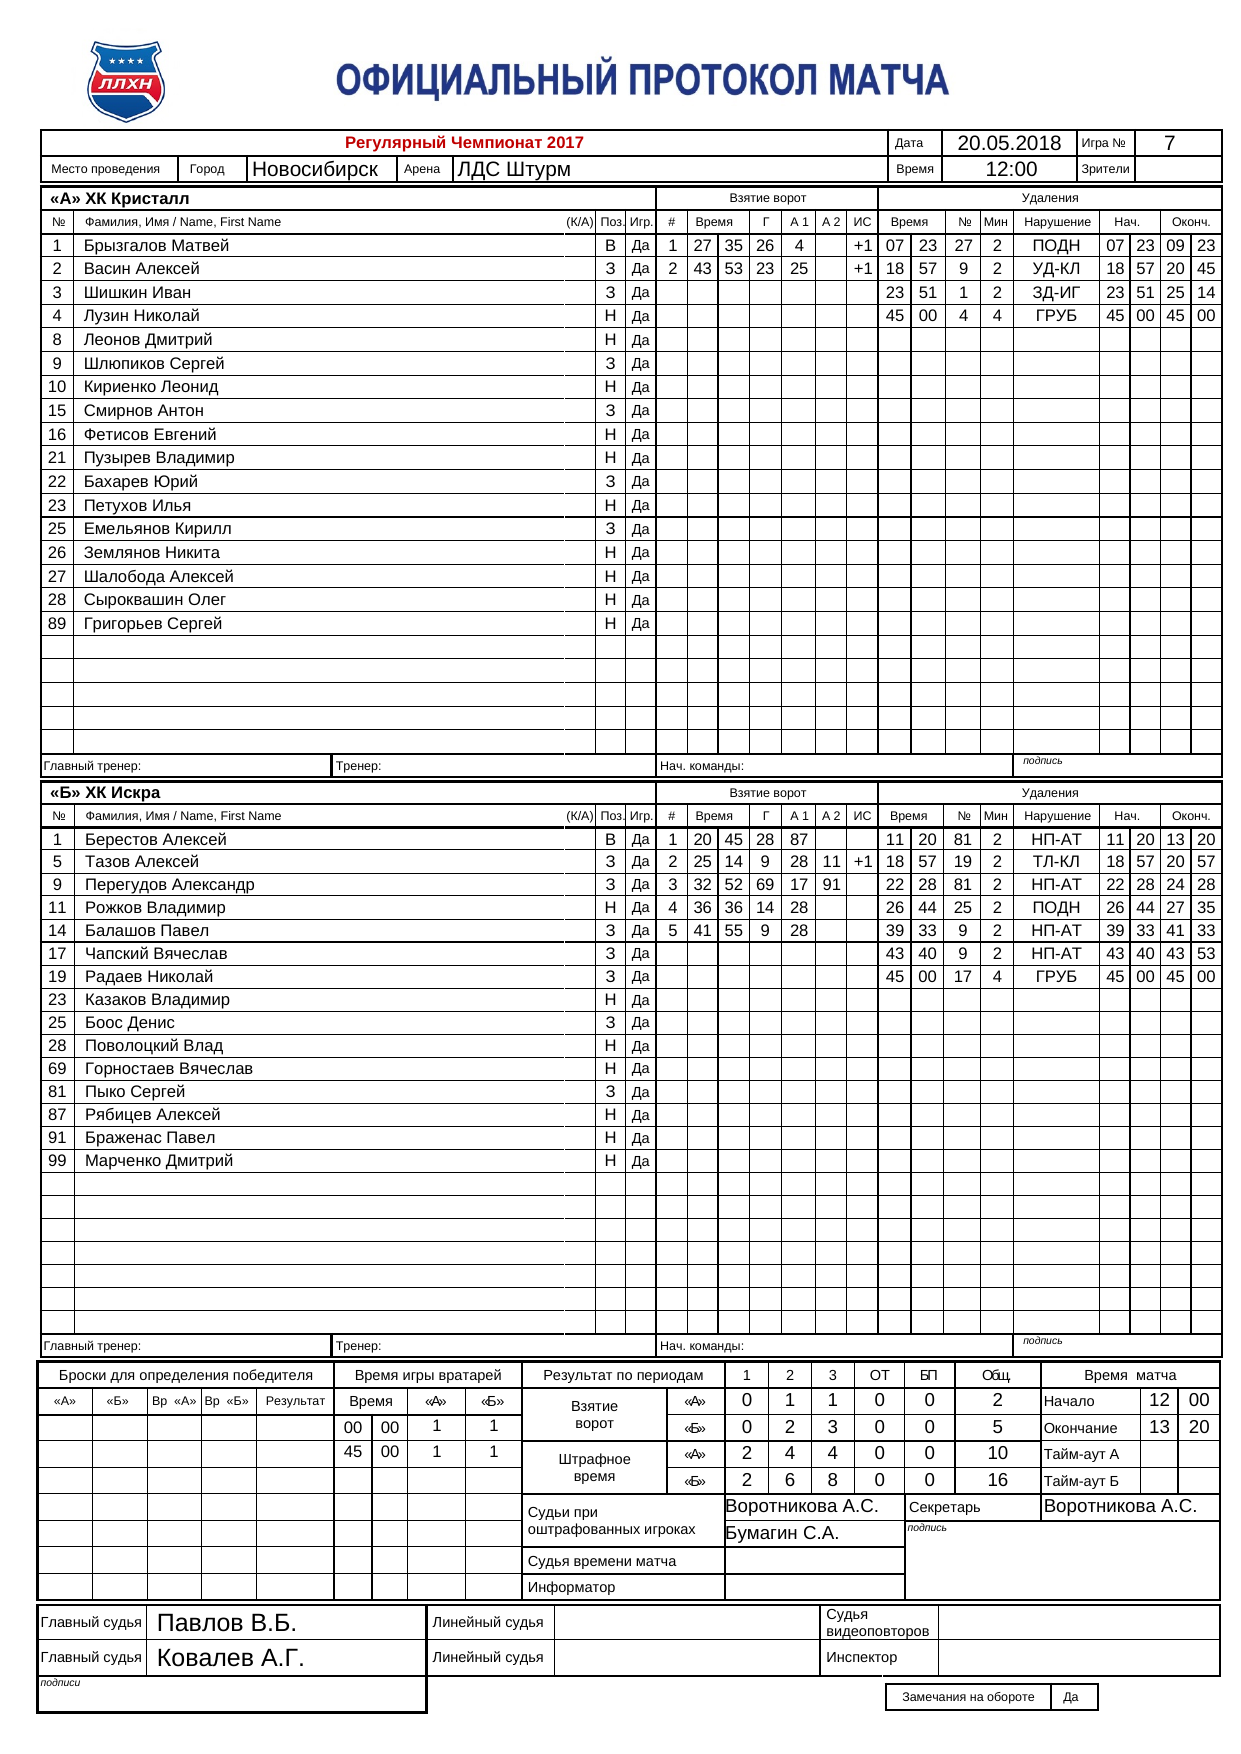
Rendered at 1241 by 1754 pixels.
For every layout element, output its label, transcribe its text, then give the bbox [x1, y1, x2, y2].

table_cell [688, 376, 717, 398]
table_cell [847, 1081, 877, 1103]
table_cell ИС [847, 805, 877, 826]
table_cell [1131, 636, 1160, 658]
table_cell ЗД-ИГ [1014, 281, 1099, 303]
table_cell 0 [726, 1415, 768, 1440]
table_cell [719, 1196, 749, 1218]
table_cell [565, 281, 595, 303]
table_cell Да [626, 399, 655, 422]
table_cell Главный судья [39, 1606, 146, 1639]
table_header Взятие ворот [657, 188, 877, 209]
table_cell [750, 305, 781, 327]
table_cell 57 [1192, 850, 1221, 872]
table_cell Шлюпиков Сергей [74, 352, 564, 374]
table_cell [596, 1265, 625, 1287]
table_cell Игр. [626, 211, 655, 233]
table_cell [1100, 989, 1129, 1011]
table_cell [39, 1574, 92, 1599]
table_cell «Б» [668, 1415, 724, 1440]
table_cell [944, 989, 980, 1011]
table_cell [1192, 1104, 1221, 1126]
table_cell [816, 1150, 846, 1172]
table_cell 14 [1192, 281, 1221, 303]
table_cell 23 [879, 281, 910, 303]
table_cell Да [626, 966, 655, 987]
table_cell 26 [42, 541, 73, 564]
table_cell Н [596, 446, 625, 469]
table_cell [981, 1127, 1013, 1149]
table_cell [1131, 683, 1160, 706]
table_cell [657, 1035, 687, 1057]
table_cell 2 [657, 850, 687, 872]
table_cell [1131, 707, 1160, 729]
table_cell [816, 659, 846, 682]
table_cell [565, 352, 595, 374]
table_cell +1 [847, 257, 877, 280]
table_cell [719, 1288, 749, 1310]
table_cell [1100, 730, 1129, 753]
table_cell [688, 588, 717, 611]
table_cell [719, 423, 749, 445]
table_cell 0 [905, 1442, 954, 1467]
table_cell [1161, 1150, 1190, 1172]
table_cell [750, 565, 781, 587]
table_cell [93, 1494, 147, 1520]
table_cell [75, 1288, 564, 1310]
table_cell [750, 612, 781, 634]
table_cell [847, 1058, 877, 1079]
table_cell 2 [981, 281, 1013, 303]
table_cell 14 [42, 920, 74, 941]
table_cell [719, 541, 749, 564]
table_cell [750, 1035, 781, 1057]
table_cell [596, 1288, 625, 1310]
table_cell 1 [408, 1441, 465, 1467]
table_cell Линейный судья [428, 1606, 554, 1639]
table_cell [565, 1104, 595, 1126]
table_cell [719, 1219, 749, 1241]
table_cell 36 [688, 896, 717, 918]
table_cell [912, 588, 945, 611]
table_cell [981, 1012, 1013, 1033]
table_cell 2 [42, 257, 73, 280]
table_header 1 [726, 1363, 768, 1387]
table_cell [373, 1494, 407, 1520]
table_cell Лузин Николай [74, 305, 564, 327]
table_cell 57 [1131, 850, 1160, 872]
table_cell [782, 588, 815, 611]
table_cell 18 [879, 257, 910, 280]
table_cell [657, 376, 687, 398]
table_cell [816, 683, 846, 706]
table_cell [1014, 588, 1099, 611]
table_cell 9 [944, 920, 980, 941]
table_cell [879, 470, 910, 493]
table_cell 1 [812, 1389, 854, 1413]
table_cell Поволоцкий Влад [75, 1035, 564, 1057]
table_cell [879, 1173, 910, 1195]
table_cell 1 [466, 1416, 521, 1440]
table_cell 12:00 [943, 157, 1076, 181]
table_cell [1100, 1196, 1129, 1218]
table_cell 0 [905, 1415, 954, 1440]
table_cell [657, 1288, 687, 1310]
table_cell [847, 989, 877, 1011]
table_cell [944, 1081, 980, 1103]
table_cell [719, 683, 749, 706]
table_cell [782, 1012, 815, 1033]
table_cell [565, 1081, 595, 1103]
table_cell [750, 1265, 781, 1287]
table_cell [782, 1035, 815, 1057]
table_cell [816, 588, 846, 611]
table_cell 0 [855, 1389, 904, 1413]
table_cell Н [596, 612, 625, 634]
table_cell [719, 1081, 749, 1103]
table_cell [1014, 1173, 1099, 1195]
table_cell [981, 518, 1013, 540]
table_cell Н [596, 376, 625, 398]
table_cell [879, 612, 910, 634]
table_cell [879, 659, 910, 682]
table_cell [782, 636, 815, 658]
table_cell 07 [879, 235, 910, 256]
table_cell 26 [1100, 896, 1129, 918]
table_cell [782, 989, 815, 1011]
table_cell [1100, 1058, 1129, 1079]
table_cell [688, 328, 717, 351]
table_cell [626, 659, 655, 682]
table_cell 00 [912, 305, 945, 327]
table_cell [879, 1265, 910, 1287]
table_cell [565, 636, 595, 658]
table_cell [1192, 494, 1221, 516]
table_cell [257, 1521, 333, 1546]
table_cell [565, 446, 595, 469]
table_cell [1100, 446, 1129, 469]
table_cell [1014, 423, 1099, 445]
table_cell [946, 494, 980, 516]
table_cell [335, 1574, 371, 1599]
table_cell 25 [944, 896, 980, 918]
table_cell Рябицев Алексей [75, 1104, 564, 1126]
table_cell [816, 612, 846, 634]
table_cell [1014, 328, 1099, 351]
table_cell [1100, 1173, 1129, 1195]
table_cell 0 [855, 1442, 904, 1467]
table_cell ПОДН [1014, 896, 1099, 918]
table_cell [847, 328, 877, 351]
table_cell 3 [812, 1415, 854, 1440]
table_cell [257, 1416, 333, 1440]
table_cell [555, 1606, 819, 1639]
table_cell [657, 730, 687, 753]
table_cell [466, 1547, 521, 1573]
table_cell 23 [912, 235, 945, 256]
table_cell [847, 896, 877, 918]
table_cell [565, 1058, 595, 1079]
table_cell 3 [657, 874, 687, 895]
table_cell Григорьев Сергей [74, 612, 564, 634]
table_cell З [596, 257, 625, 280]
table_cell [1179, 1468, 1219, 1493]
table_cell Время [889, 157, 941, 181]
table_cell [202, 1547, 256, 1573]
table_cell [1014, 1012, 1099, 1033]
table_cell 23 [42, 989, 74, 1011]
table_cell [466, 1468, 521, 1493]
table_cell [782, 494, 815, 516]
table_cell Леонов Дмитрий [74, 328, 564, 351]
table_cell [565, 1150, 595, 1172]
table_cell 36 [719, 896, 749, 918]
table_cell [912, 1196, 943, 1218]
table_cell [75, 1265, 564, 1287]
table_cell [944, 1035, 980, 1057]
table_cell [565, 707, 595, 729]
table_cell 07 [1100, 235, 1129, 256]
table_cell [1014, 541, 1099, 564]
table_cell [565, 399, 595, 422]
table_cell [847, 494, 877, 516]
table_cell [1014, 1288, 1099, 1310]
table_cell [847, 565, 877, 587]
table_cell [408, 1574, 465, 1599]
table_cell [816, 281, 846, 303]
table_cell 81 [944, 874, 980, 895]
table_cell 40 [912, 943, 943, 964]
table_cell [782, 1104, 815, 1126]
table_cell [657, 1196, 687, 1218]
table_cell [981, 588, 1013, 611]
table_cell [981, 989, 1013, 1011]
table_cell [981, 1173, 1013, 1195]
table_cell [944, 1311, 980, 1333]
table_cell [750, 446, 781, 469]
table_cell [946, 376, 980, 398]
table_cell 22 [1100, 874, 1129, 895]
table_cell [688, 1127, 717, 1149]
table_cell [42, 1173, 74, 1195]
table_cell [719, 1104, 749, 1126]
table_cell Судья времени матча [523, 1548, 724, 1573]
table_cell [944, 1173, 980, 1195]
table_cell Землянов Никита [74, 541, 564, 564]
table_cell [847, 683, 877, 706]
table_cell З [596, 1012, 625, 1033]
table_cell [1192, 565, 1221, 587]
table_cell [1131, 1242, 1160, 1264]
table_cell [1131, 1058, 1160, 1079]
table_cell [944, 1196, 980, 1218]
table_cell Судья видеоповторов [821, 1606, 938, 1639]
table_cell [1131, 328, 1160, 351]
table_cell [1161, 707, 1190, 729]
table_cell [657, 659, 687, 682]
table_cell [719, 612, 749, 634]
table_cell 19 [944, 850, 980, 872]
table_cell [688, 1219, 717, 1241]
table_cell [626, 730, 655, 753]
table_cell [879, 565, 910, 587]
table_cell [816, 494, 846, 516]
table_cell [1161, 1196, 1190, 1218]
table_cell 41 [688, 920, 717, 941]
table_cell [816, 352, 846, 374]
table_cell [657, 565, 687, 587]
table_cell З [596, 943, 625, 964]
table_cell [1014, 989, 1099, 1011]
table_cell З [596, 874, 625, 895]
table_cell [657, 707, 687, 729]
table_cell [750, 588, 781, 611]
table_cell [257, 1574, 333, 1599]
table_cell [946, 399, 980, 422]
table_cell [847, 1265, 877, 1287]
table_cell [1100, 707, 1129, 729]
table_cell [1100, 1127, 1129, 1149]
table_cell [688, 707, 717, 729]
table_cell [782, 612, 815, 634]
table_cell [847, 1196, 877, 1218]
table_cell [657, 636, 687, 658]
table_cell [1192, 446, 1221, 469]
table_cell Емельянов Кирилл [74, 518, 564, 540]
table_cell 33 [1192, 920, 1221, 941]
table_cell З [596, 470, 625, 493]
table_cell [782, 376, 815, 398]
table_cell [912, 1081, 943, 1103]
table_cell [1192, 1242, 1221, 1264]
table_cell подписи [39, 1677, 425, 1711]
table_cell [93, 1521, 147, 1546]
table_cell [981, 446, 1013, 469]
table_cell З [596, 399, 625, 422]
table_cell [1192, 1012, 1221, 1033]
table_cell Начало [1042, 1389, 1140, 1413]
table_cell 69 [750, 874, 781, 895]
table_cell [1014, 636, 1099, 658]
table_cell [1131, 1104, 1160, 1126]
table_cell [816, 1035, 846, 1057]
table_cell [1192, 352, 1221, 374]
table_cell Н [596, 1035, 625, 1057]
table_cell 27 [42, 565, 73, 587]
table_cell Н [596, 565, 625, 587]
table_cell Н [596, 328, 625, 351]
table_cell 17 [782, 874, 815, 895]
table_cell ПОДН [1014, 235, 1099, 256]
table_cell Да [626, 257, 655, 280]
table_cell НП-АТ [1014, 943, 1099, 964]
table_cell [719, 376, 749, 398]
table_cell подпись [1014, 1335, 1221, 1356]
table_cell [657, 328, 687, 351]
table_cell [782, 1058, 815, 1079]
table_cell [912, 1127, 943, 1149]
table_cell [946, 659, 980, 682]
table_cell [782, 399, 815, 422]
table_cell Взятие ворот [523, 1389, 666, 1440]
table_cell ИС [847, 211, 877, 233]
table_cell Место проведения [42, 157, 177, 181]
table_cell [657, 1242, 687, 1264]
table_cell [816, 636, 846, 658]
table_cell [719, 1311, 749, 1333]
table_cell Воротникова А.С. [1042, 1495, 1219, 1520]
table_cell [879, 588, 910, 611]
table_cell [912, 989, 943, 1011]
table_cell 28 [912, 874, 943, 895]
table_cell [750, 966, 781, 987]
table_cell Нач. команды: [657, 1335, 1012, 1356]
table_cell [1161, 659, 1190, 682]
table_cell [946, 352, 980, 374]
table_cell [1014, 1104, 1099, 1126]
table_cell 33 [912, 920, 943, 941]
table_cell [1131, 1173, 1160, 1195]
table_cell [408, 1521, 465, 1546]
table_cell [626, 1242, 655, 1264]
table_cell 18 [1100, 257, 1129, 280]
table_cell 5 [657, 920, 687, 941]
table_cell Да [626, 376, 655, 398]
table_cell 99 [42, 1150, 74, 1172]
table_cell 23 [1131, 235, 1160, 256]
table_cell [782, 943, 815, 964]
table_header Броски для определения победителя [39, 1363, 333, 1387]
table_cell [879, 1127, 910, 1149]
table_cell [816, 1127, 846, 1149]
table_cell [912, 1173, 943, 1195]
table_cell [782, 541, 815, 564]
table_cell [596, 730, 625, 753]
table_cell [782, 1150, 815, 1172]
table_cell [1161, 612, 1190, 634]
table_cell [688, 470, 717, 493]
table_cell 11 [42, 896, 74, 918]
table_cell 45 [335, 1441, 371, 1467]
table_cell [946, 565, 980, 587]
table_cell [466, 1574, 521, 1599]
table_cell [657, 470, 687, 493]
table_cell [626, 707, 655, 729]
table_cell 12 [1141, 1389, 1177, 1413]
table_cell [335, 1521, 371, 1546]
table_cell [202, 1468, 256, 1493]
table_cell 91 [42, 1127, 74, 1149]
table_cell Васин Алексей [74, 257, 564, 280]
table_cell 2 [726, 1442, 768, 1467]
table_cell [74, 730, 564, 753]
table_cell [1014, 399, 1099, 422]
table_cell Результат [257, 1389, 333, 1413]
table_cell [719, 1173, 749, 1195]
table_cell 41 [1161, 920, 1190, 941]
table_cell [626, 636, 655, 658]
table_cell [750, 376, 781, 398]
table_cell [816, 423, 846, 445]
table_cell [750, 1012, 781, 1033]
table_cell [719, 730, 749, 753]
table_cell Вр «Б» [202, 1389, 256, 1413]
table_cell 45 [719, 829, 749, 849]
table_cell [1161, 588, 1190, 611]
table_cell [750, 1104, 781, 1126]
table_cell Тазов Алексей [75, 850, 564, 872]
table_cell [688, 494, 717, 516]
table_cell [981, 494, 1013, 516]
table_cell Инспектор [821, 1640, 938, 1675]
table_cell 11 [816, 850, 846, 872]
table_header Удаления [879, 783, 1221, 803]
table_cell [39, 1494, 92, 1520]
table_cell [202, 1494, 256, 1520]
table_cell [912, 730, 945, 753]
table_cell [719, 1150, 749, 1172]
table_cell [750, 1219, 781, 1241]
table_cell Нарушение [1014, 211, 1099, 233]
table_cell [1161, 1242, 1190, 1264]
table_cell [981, 1288, 1013, 1310]
table_cell 28 [1192, 874, 1221, 895]
table_cell 20 [1161, 850, 1190, 872]
table_cell [912, 1035, 943, 1057]
table_cell НП-АТ [1014, 829, 1099, 849]
table_cell [981, 1058, 1013, 1079]
table_cell [565, 518, 595, 540]
table_cell Н [596, 896, 625, 918]
table_cell Бахарев Юрий [74, 470, 564, 493]
table_header 7 [1136, 131, 1221, 155]
table_cell [565, 257, 595, 280]
table_cell 00 [1131, 966, 1160, 987]
table_cell [657, 1081, 687, 1103]
table_cell [981, 352, 1013, 374]
table_cell [1014, 352, 1099, 374]
table_cell [1014, 707, 1099, 729]
table_cell 20 [912, 829, 943, 849]
table_cell [879, 1081, 910, 1103]
table_cell [1192, 470, 1221, 493]
table_cell Да [626, 850, 655, 872]
table_cell [750, 1242, 781, 1264]
table_cell [847, 305, 877, 327]
table_cell [750, 1150, 781, 1172]
table_cell 39 [1100, 920, 1129, 941]
table_cell [750, 1196, 781, 1218]
table_cell Игр. [626, 805, 655, 826]
table_cell 51 [912, 281, 945, 303]
table_cell [750, 1081, 781, 1103]
table_cell [565, 829, 595, 849]
table_cell [1100, 636, 1129, 658]
table_cell 89 [42, 612, 73, 634]
table_cell [1131, 446, 1160, 469]
table_cell Секретарь [906, 1495, 1040, 1520]
table_cell [466, 1494, 521, 1520]
table_cell Да [626, 1150, 655, 1172]
table_cell [879, 1035, 910, 1057]
table_cell [657, 281, 687, 303]
table_cell Да [626, 612, 655, 634]
table_cell [257, 1468, 333, 1493]
table_cell 1 [42, 235, 73, 256]
table_cell Шалобода Алексей [74, 565, 564, 587]
table_cell [42, 1265, 74, 1287]
table_cell [1161, 1035, 1190, 1057]
table_cell 19 [42, 966, 74, 987]
table_cell [816, 328, 846, 351]
table_cell [565, 423, 595, 445]
table_cell [565, 1219, 595, 1241]
table_cell Да [626, 565, 655, 587]
table_cell 2 [981, 850, 1013, 872]
table_cell 00 [1131, 305, 1160, 327]
table_cell 25 [782, 257, 815, 280]
table_cell [750, 730, 781, 753]
table_cell [782, 470, 815, 493]
table_cell Да [626, 943, 655, 964]
table_cell [626, 683, 655, 706]
table_cell 2 [981, 920, 1013, 941]
table_cell 45 [879, 966, 910, 987]
table_cell [883, 1677, 1220, 1681]
table_cell [688, 1150, 717, 1172]
table_cell 28 [1131, 874, 1160, 895]
table_cell [816, 446, 846, 469]
table_cell [1161, 423, 1190, 445]
table_cell 18 [1100, 850, 1129, 872]
table_cell [565, 1311, 595, 1333]
table_cell [981, 470, 1013, 493]
table_cell [1100, 1012, 1129, 1033]
table_cell [1014, 1311, 1099, 1333]
table_cell Да [626, 328, 655, 351]
table_cell [782, 518, 815, 540]
table_cell [816, 1104, 846, 1126]
table_cell 26 [750, 235, 781, 256]
table_cell 14 [719, 850, 749, 872]
table_cell [657, 943, 687, 964]
table_cell Г [750, 211, 781, 233]
table_cell [39, 1468, 92, 1493]
table_cell 4 [657, 896, 687, 918]
table_cell [626, 1265, 655, 1287]
table_cell [816, 376, 846, 398]
table_cell Время [879, 805, 943, 826]
table_cell Тайм-аут Б [1042, 1468, 1140, 1493]
table_cell Тайм-аут А [1042, 1441, 1140, 1467]
table_cell Мин [981, 211, 1013, 233]
table_cell [657, 352, 687, 374]
table_cell 24 [1161, 874, 1190, 895]
table_cell Да [626, 446, 655, 469]
table_cell Время [688, 805, 749, 826]
table_cell [981, 399, 1013, 422]
table_cell ЛДС Штурм [454, 157, 887, 181]
table_cell 45 [879, 305, 910, 327]
table_cell [688, 989, 717, 1011]
table_cell [1100, 565, 1129, 587]
table_cell [596, 707, 625, 729]
table_cell [408, 1547, 465, 1573]
table_cell 4 [42, 305, 73, 327]
table_cell [719, 565, 749, 587]
table_cell [981, 683, 1013, 706]
table_cell «Б» [668, 1468, 724, 1493]
table_header Игра № [1078, 131, 1134, 155]
table_cell [847, 446, 877, 469]
table_cell Главный тренер: [42, 1335, 330, 1356]
table_cell [750, 399, 781, 422]
table_cell 45 [1161, 305, 1190, 327]
table_cell [1192, 1150, 1221, 1172]
table_cell [847, 659, 877, 682]
table_cell [816, 920, 846, 941]
table_cell 4 [769, 1442, 811, 1467]
table_cell Боос Денис [75, 1012, 564, 1033]
table_cell [912, 376, 945, 398]
table_cell [626, 1288, 655, 1310]
table_cell [1161, 1173, 1190, 1195]
table_cell [847, 399, 877, 422]
table_cell [408, 1468, 465, 1493]
table_cell Да [626, 494, 655, 516]
table_cell Н [596, 541, 625, 564]
table_cell [565, 1242, 595, 1264]
table_cell [981, 376, 1013, 398]
table_cell [981, 1242, 1013, 1264]
table_cell [847, 1242, 877, 1264]
table_cell [1100, 541, 1129, 564]
table_cell [750, 683, 781, 706]
table_cell 4 [981, 966, 1013, 987]
table_cell [688, 1311, 717, 1333]
table_cell [719, 305, 749, 327]
table_cell [912, 1150, 943, 1172]
table_cell Фетисов Евгений [74, 423, 564, 445]
table_cell 28 [782, 920, 815, 941]
table_cell [879, 1196, 910, 1218]
table_cell [466, 1521, 521, 1546]
table_cell [1131, 399, 1160, 422]
table_cell [816, 1012, 846, 1033]
table_cell [981, 1219, 1013, 1241]
table_cell [1192, 989, 1221, 1011]
table_cell [75, 1242, 564, 1264]
table_cell [202, 1441, 256, 1467]
table_cell Нач. команды: [657, 755, 1012, 776]
table_header Удаления [879, 188, 1221, 209]
table_cell [912, 423, 945, 445]
table_cell Да [626, 1127, 655, 1149]
table_cell [688, 423, 717, 445]
table_cell [912, 352, 945, 374]
table_header 3 [812, 1363, 854, 1387]
table_cell [1131, 1035, 1160, 1057]
table_cell [148, 1494, 201, 1520]
table_cell [981, 1081, 1013, 1103]
table_cell 43 [688, 257, 717, 280]
table_cell [565, 989, 595, 1011]
table_cell [688, 683, 717, 706]
table_cell № [42, 805, 74, 826]
table_cell [912, 1288, 943, 1310]
table_cell Сыроквашин Олег [74, 588, 564, 611]
table_cell [750, 636, 781, 658]
table_cell [944, 1127, 980, 1149]
table_cell [565, 588, 595, 611]
table_cell [1100, 518, 1129, 540]
table_cell 1 [466, 1441, 521, 1467]
table_cell Да [626, 470, 655, 493]
table_cell Н [596, 423, 625, 445]
table_cell [719, 943, 749, 964]
table_cell [1014, 612, 1099, 634]
table_cell Да [626, 352, 655, 374]
table_cell [879, 541, 910, 564]
table_cell [816, 1219, 846, 1241]
table_cell [688, 565, 717, 587]
table_cell [565, 1265, 595, 1287]
table_cell 16 [956, 1468, 1040, 1493]
table_cell 28 [42, 1035, 74, 1057]
table_cell 26 [879, 896, 910, 918]
table_cell [816, 1311, 846, 1333]
table_cell [1161, 541, 1190, 564]
table_cell [1131, 541, 1160, 564]
table_cell [816, 235, 846, 256]
table_cell [946, 518, 980, 540]
table_cell [782, 1242, 815, 1264]
table_cell З [596, 966, 625, 987]
table_cell [939, 1640, 1219, 1675]
table_cell [750, 423, 781, 445]
table_cell [565, 966, 595, 987]
table_cell [1100, 1150, 1129, 1172]
table_cell Фамилия, Имя / Name, First Name [75, 805, 565, 826]
table_cell 53 [1192, 943, 1221, 964]
table_cell [912, 1311, 943, 1333]
table_cell 57 [912, 850, 943, 872]
table_cell [428, 1677, 882, 1711]
table_cell [879, 730, 910, 753]
table_cell [1136, 157, 1221, 181]
table_cell [75, 1173, 564, 1195]
table_cell [1014, 730, 1099, 753]
table_cell [912, 399, 945, 422]
table_cell [726, 1548, 904, 1573]
table_cell 0 [855, 1415, 904, 1440]
table_cell 22 [879, 874, 910, 895]
table_cell 23 [1192, 235, 1221, 256]
table_cell [847, 1127, 877, 1149]
table_cell [879, 423, 910, 445]
table_cell [657, 1058, 687, 1079]
table_cell [688, 1242, 717, 1264]
table_cell Нарушение [1014, 805, 1099, 826]
table_cell [847, 707, 877, 729]
table_cell [719, 1058, 749, 1079]
table_cell [981, 730, 1013, 753]
table_cell 00 [335, 1416, 371, 1440]
table_cell [782, 281, 815, 303]
table_cell Время [879, 211, 945, 233]
table_cell Время [688, 211, 749, 233]
table_cell ГРУБ [1014, 966, 1099, 987]
table_cell 27 [946, 235, 980, 256]
table_cell [148, 1441, 201, 1467]
table_cell Зрители [1078, 157, 1134, 181]
table_cell 2 [981, 235, 1013, 256]
table_cell 22 [42, 470, 73, 493]
table_cell 51 [1131, 281, 1160, 303]
table_cell [657, 518, 687, 540]
table_cell [782, 1265, 815, 1287]
table_cell 1 [408, 1416, 465, 1440]
table_cell [847, 829, 877, 849]
table_cell [1141, 1468, 1177, 1493]
table_cell [847, 636, 877, 658]
table_header Результат по периодам [523, 1363, 724, 1387]
table_cell [719, 1265, 749, 1287]
table_cell Город [179, 157, 246, 181]
table_cell Смирнов Антон [74, 399, 564, 422]
table_cell Оконч. [1161, 805, 1221, 826]
table_cell [1161, 1012, 1190, 1033]
table_cell [879, 683, 910, 706]
table_cell [719, 1035, 749, 1057]
table_cell Ковалев А.Г. [147, 1640, 425, 1675]
table_cell Бумагин С.А. [726, 1521, 904, 1546]
table_cell «Б » [466, 1389, 521, 1413]
table_cell [782, 707, 815, 729]
table_cell [74, 707, 564, 729]
table_cell 57 [1131, 257, 1160, 280]
table_cell [1131, 1150, 1160, 1172]
table_cell [1192, 328, 1221, 351]
table_cell 23 [750, 257, 781, 280]
table_cell [74, 683, 564, 706]
table_cell [782, 1196, 815, 1218]
table_cell [879, 1311, 910, 1333]
table_cell 20 [688, 829, 717, 849]
table_cell [879, 989, 910, 1011]
table_cell [1131, 423, 1160, 445]
table_cell [946, 446, 980, 469]
table_cell [1161, 518, 1190, 540]
table_header 20.05.2018 [943, 131, 1076, 155]
table_cell 20 [1161, 257, 1190, 280]
table_cell [688, 1265, 717, 1287]
table_cell 11 [879, 829, 910, 849]
table_cell [847, 612, 877, 634]
table_cell [657, 305, 687, 327]
table_cell [565, 874, 595, 895]
table_cell 11 [1100, 829, 1129, 849]
table_cell [1131, 470, 1160, 493]
table_cell [688, 943, 717, 964]
table_cell [1192, 1035, 1221, 1057]
table_cell [565, 1127, 595, 1149]
table_cell Время [335, 1389, 407, 1413]
table_header «А» ХК Кристалл [42, 188, 655, 209]
table_cell 44 [912, 896, 943, 918]
table_cell «Б» [93, 1389, 147, 1413]
table_cell Главный тренер: [42, 755, 330, 776]
table_cell Берестов Алексей [75, 829, 564, 849]
table_cell [879, 352, 910, 374]
table_cell [816, 565, 846, 587]
table_cell 0 [905, 1389, 954, 1413]
table_cell [981, 659, 1013, 682]
table_cell [42, 683, 73, 706]
table_cell [1131, 1288, 1160, 1310]
table_cell [565, 730, 595, 753]
table_cell [657, 423, 687, 445]
table_cell [688, 1173, 717, 1195]
table_cell [1161, 494, 1190, 516]
table_cell [1192, 683, 1221, 706]
table_cell [1192, 1219, 1221, 1241]
table_cell Да [626, 1081, 655, 1103]
table_cell [42, 1196, 74, 1218]
table_cell 43 [1100, 943, 1129, 964]
table_cell [688, 281, 717, 303]
table_cell [816, 1196, 846, 1218]
table_cell [1161, 636, 1190, 658]
table_cell [1192, 588, 1221, 611]
table_header БП [905, 1363, 954, 1387]
table_cell Пузырев Владимир [74, 446, 564, 469]
table_cell [816, 1265, 846, 1287]
table_cell [626, 1311, 655, 1333]
table_cell [879, 1012, 910, 1033]
table_cell [1131, 989, 1160, 1011]
table_cell 43 [879, 943, 910, 964]
table_cell 10 [956, 1442, 1040, 1467]
table_cell [1014, 565, 1099, 587]
table_cell [1131, 1311, 1160, 1333]
table_cell [1192, 1311, 1221, 1333]
table_cell [879, 518, 910, 540]
table_cell [847, 1173, 877, 1195]
table_cell [42, 636, 73, 658]
table_cell Балашов Павел [75, 920, 564, 941]
table_cell [719, 1242, 749, 1264]
table_cell [1161, 328, 1190, 351]
table_cell [981, 707, 1013, 729]
table_cell НП-АТ [1014, 920, 1099, 941]
table_cell [782, 565, 815, 587]
table_cell [1192, 1127, 1221, 1149]
table_cell Нач. [1100, 211, 1160, 233]
table_cell [1179, 1441, 1219, 1467]
table_cell 32 [688, 874, 717, 895]
table_cell 25 [1161, 281, 1190, 303]
table_cell З [596, 850, 625, 872]
table_cell [879, 1104, 910, 1126]
table_cell Нач. [1100, 805, 1160, 826]
table_cell [1100, 352, 1129, 374]
table_cell [816, 896, 846, 918]
table_cell В [596, 235, 625, 256]
table_cell [688, 518, 717, 540]
table_cell [719, 966, 749, 987]
table_header Замечания на обороте [887, 1685, 1050, 1709]
table_cell [981, 1150, 1013, 1172]
table_cell [946, 683, 980, 706]
table_cell Да [626, 1035, 655, 1057]
table_cell # [657, 805, 687, 826]
table_cell [847, 874, 877, 895]
table_cell [657, 399, 687, 422]
table_cell [1100, 1311, 1129, 1333]
table_cell [202, 1416, 256, 1440]
table_cell [981, 423, 1013, 445]
table_cell [1014, 1058, 1099, 1079]
table_header Взятие ворот [657, 783, 877, 803]
table_cell [335, 1494, 371, 1520]
table_cell [944, 1265, 980, 1287]
table_cell [912, 446, 945, 469]
table_cell 17 [42, 943, 74, 964]
table_cell 00 [1179, 1389, 1219, 1413]
table_cell [750, 1288, 781, 1310]
table_cell 14 [750, 896, 781, 918]
table_cell [1014, 518, 1099, 540]
table_cell [565, 896, 595, 918]
table_cell [816, 829, 846, 849]
table_cell [565, 328, 595, 351]
table_cell [750, 707, 781, 729]
table_cell [1100, 1219, 1129, 1241]
table_cell Да [626, 518, 655, 540]
table_cell «А» [668, 1442, 724, 1467]
table_cell +1 [847, 850, 877, 872]
table_cell 8 [42, 328, 73, 351]
table_cell [782, 966, 815, 987]
table_cell [719, 1012, 749, 1033]
table_cell 87 [42, 1104, 74, 1126]
table_cell [1192, 399, 1221, 422]
table_cell [939, 1606, 1219, 1639]
table_cell [688, 399, 717, 422]
table_cell [93, 1468, 147, 1493]
table_cell [782, 352, 815, 374]
table_cell 87 [782, 829, 815, 849]
table_cell [750, 659, 781, 682]
table_cell [688, 1012, 717, 1033]
table_cell 28 [782, 896, 815, 918]
table_cell Казаков Владимир [75, 989, 564, 1011]
table_cell [42, 659, 73, 682]
table_cell [912, 1058, 943, 1079]
table_cell [981, 328, 1013, 351]
table_cell 16 [42, 423, 73, 445]
table_cell 69 [42, 1058, 74, 1079]
table_cell [257, 1494, 333, 1520]
table_cell [657, 1173, 687, 1195]
table_cell Г [750, 805, 781, 826]
table_cell З [596, 920, 625, 941]
table_cell [1192, 376, 1221, 398]
table_cell [847, 966, 877, 987]
table_cell 4 [981, 305, 1013, 327]
table_cell [879, 707, 910, 729]
table_cell [39, 1441, 92, 1467]
table_cell 20 [1131, 829, 1160, 849]
table_cell 40 [1131, 943, 1160, 964]
table_cell [565, 612, 595, 634]
table_cell [1161, 683, 1190, 706]
table_cell [912, 1242, 943, 1264]
table_cell [719, 707, 749, 729]
table_cell [688, 730, 717, 753]
table_header «Б» ХК Искра [42, 783, 655, 803]
table_cell [946, 588, 980, 611]
table_cell [39, 1416, 92, 1440]
table_header Общ. [956, 1363, 1040, 1387]
table_cell [847, 920, 877, 941]
table_cell [847, 423, 877, 445]
table_cell 00 [373, 1416, 407, 1440]
table_cell [912, 659, 945, 682]
table_cell [946, 612, 980, 634]
table_cell [1100, 1104, 1129, 1126]
table_cell 2 [956, 1389, 1040, 1413]
table_cell 25 [42, 1012, 74, 1033]
table_cell А 2 [816, 805, 846, 826]
table_cell [782, 1311, 815, 1333]
table_cell 27 [1161, 896, 1190, 918]
table_cell [657, 1219, 687, 1241]
table_cell [1100, 494, 1129, 516]
table_cell А 2 [816, 211, 846, 233]
table_cell [565, 850, 595, 872]
table_cell З [596, 352, 625, 374]
table_cell # [657, 211, 687, 233]
table_cell [1100, 376, 1129, 398]
table_cell [847, 541, 877, 564]
table_cell [565, 376, 595, 398]
table_header Да [1052, 1685, 1097, 1709]
table_cell [1131, 1219, 1160, 1241]
table_cell 3 [42, 281, 73, 303]
table_cell Браженас Павел [75, 1127, 564, 1149]
table_cell Н [596, 1150, 625, 1172]
table_cell [879, 1150, 910, 1172]
table_cell 1 [657, 235, 687, 256]
table_cell [596, 1219, 625, 1241]
table_cell [1100, 1035, 1129, 1057]
table_cell [1131, 659, 1160, 682]
table_cell [555, 1640, 819, 1675]
table_cell [596, 659, 625, 682]
table_cell 1 [42, 829, 74, 849]
table_cell [816, 1058, 846, 1079]
table_cell 9 [750, 850, 781, 872]
table_cell [1161, 399, 1190, 422]
table_cell [946, 730, 980, 753]
table_cell Штрафное время [523, 1442, 666, 1493]
table_cell [657, 989, 687, 1011]
table_cell [847, 1219, 877, 1241]
table_cell [1100, 1288, 1129, 1310]
table_cell 18 [879, 850, 910, 872]
table_cell [782, 423, 815, 445]
table_cell [565, 683, 595, 706]
table_cell 0 [855, 1468, 904, 1493]
table_cell [879, 328, 910, 351]
table_cell [1192, 541, 1221, 564]
table_cell Да [626, 874, 655, 895]
table_cell ТЛ-КЛ [1014, 850, 1099, 872]
table_cell 1 [946, 281, 980, 303]
table_cell 23 [42, 494, 73, 516]
table_cell [148, 1521, 201, 1546]
table_cell [912, 541, 945, 564]
table_cell Да [626, 588, 655, 611]
table_cell [373, 1547, 407, 1573]
table_cell 9 [750, 920, 781, 941]
table_cell [565, 565, 595, 587]
table_cell (К/А) [565, 805, 595, 826]
table_cell 28 [750, 829, 781, 849]
table_cell Да [626, 541, 655, 564]
table_cell [657, 1265, 687, 1287]
table_cell [1014, 376, 1099, 398]
table_cell [719, 399, 749, 422]
table_cell Да [626, 989, 655, 1011]
table_cell [944, 1288, 980, 1310]
table_cell 5 [42, 850, 74, 872]
table_cell [879, 1288, 910, 1310]
table_cell 0 [905, 1468, 954, 1493]
table_cell [1014, 683, 1099, 706]
table_cell [688, 305, 717, 327]
table_cell 0 [726, 1389, 768, 1413]
table_cell [1192, 1196, 1221, 1218]
table_cell 23 [1100, 281, 1129, 303]
table_cell 10 [42, 376, 73, 398]
table_cell 8 [812, 1468, 854, 1493]
table_cell [816, 989, 846, 1011]
table_cell [657, 1104, 687, 1126]
table_cell [1192, 518, 1221, 540]
table_cell 15 [42, 399, 73, 422]
table_cell [816, 1242, 846, 1264]
table_cell [93, 1574, 147, 1599]
table_cell [1131, 352, 1160, 374]
table_cell [565, 1196, 595, 1218]
table_cell [750, 328, 781, 351]
table_cell Мин [981, 805, 1013, 826]
table_cell [596, 1311, 625, 1333]
table_cell [847, 1012, 877, 1033]
table_cell 35 [719, 235, 749, 256]
table_cell Вр «А» [148, 1389, 201, 1413]
table_cell 5 [956, 1415, 1040, 1440]
table_cell [626, 1219, 655, 1241]
table_cell [1014, 1150, 1099, 1172]
table_cell [657, 541, 687, 564]
table_cell 4 [782, 235, 815, 256]
table_cell [1192, 1081, 1221, 1103]
table_cell подпись [906, 1522, 1219, 1599]
table_cell Воротникова А.С. [726, 1495, 904, 1520]
table_cell 20 [1179, 1415, 1219, 1440]
table_cell 35 [1192, 896, 1221, 918]
table_cell [1131, 565, 1160, 587]
table_cell [944, 1058, 980, 1079]
table_cell [1100, 328, 1129, 351]
table_cell [912, 470, 945, 493]
table_cell [688, 1104, 717, 1126]
table_cell [42, 1242, 74, 1264]
table_cell [74, 659, 564, 682]
table_header Регулярный Чемпионат 2017 [42, 131, 887, 155]
table_cell [719, 989, 749, 1011]
table_cell [719, 636, 749, 658]
table_cell № [946, 211, 980, 233]
table_cell Н [596, 1058, 625, 1079]
table_cell Окончание [1042, 1415, 1140, 1440]
table_cell [1161, 989, 1190, 1011]
table_cell [1161, 446, 1190, 469]
table_cell [596, 1173, 625, 1195]
table_cell 25 [42, 518, 73, 540]
table_cell [565, 541, 595, 564]
table_cell [912, 494, 945, 516]
table_cell 9 [944, 943, 980, 964]
table_cell [688, 966, 717, 987]
table_cell [750, 1127, 781, 1149]
table_cell [1100, 1242, 1129, 1264]
table_cell [688, 659, 717, 682]
table_cell Да [626, 1058, 655, 1079]
table_cell [912, 1265, 943, 1287]
table_cell № [42, 211, 73, 233]
table_cell [879, 376, 910, 398]
table_cell 81 [944, 829, 980, 849]
table_cell [1161, 565, 1190, 587]
table_cell [719, 518, 749, 540]
table_cell [912, 1012, 943, 1033]
table_cell «А» [39, 1389, 92, 1413]
table_cell [596, 1242, 625, 1264]
table_cell [93, 1416, 147, 1440]
table_cell Да [626, 235, 655, 256]
table_cell [944, 1150, 980, 1172]
table_cell [257, 1441, 333, 1467]
table_cell [981, 1265, 1013, 1287]
table_cell 2 [657, 257, 687, 280]
table_cell [202, 1574, 256, 1599]
table_cell [1014, 1265, 1099, 1287]
table_cell [1192, 1265, 1221, 1287]
table_cell Чапский Вячеслав [75, 943, 564, 964]
table_cell [1014, 446, 1099, 469]
table_cell [1131, 494, 1160, 516]
table_cell [74, 636, 564, 658]
table_cell [657, 966, 687, 987]
table_cell [565, 1035, 595, 1057]
table_cell 45 [1100, 966, 1129, 987]
table_cell [596, 1196, 625, 1218]
table_cell [657, 1127, 687, 1149]
table_cell [816, 399, 846, 422]
table_cell Н [596, 1104, 625, 1126]
table_cell Брызгалов Матвей [74, 235, 564, 256]
table_cell [816, 1081, 846, 1103]
table_cell [1131, 376, 1160, 398]
table_cell [816, 470, 846, 493]
table_cell [1014, 1127, 1099, 1149]
table_cell [1100, 470, 1129, 493]
table_cell [596, 683, 625, 706]
table_cell Н [596, 989, 625, 1011]
table_cell [1014, 1196, 1099, 1218]
table_cell [782, 305, 815, 327]
table_cell [148, 1468, 201, 1493]
table_cell Н [596, 305, 625, 327]
table_cell 2 [981, 896, 1013, 918]
table_cell [688, 1081, 717, 1103]
table_cell 81 [42, 1081, 74, 1103]
table_cell (К/А) [565, 211, 595, 233]
table_cell 00 [1192, 966, 1221, 987]
table_cell [879, 494, 910, 516]
table_cell [565, 1173, 595, 1195]
table_cell [688, 612, 717, 634]
table_cell 9 [946, 257, 980, 280]
table_cell Марченко Дмитрий [75, 1150, 564, 1172]
table_cell [1100, 423, 1129, 445]
table_cell [946, 707, 980, 729]
table_cell [1014, 1035, 1099, 1057]
table_cell [750, 352, 781, 374]
table_cell Павлов В.Б. [147, 1606, 425, 1639]
table_cell 45 [1192, 257, 1221, 280]
table_cell [719, 1127, 749, 1149]
table_cell [373, 1574, 407, 1599]
table_cell [847, 1150, 877, 1172]
table_cell [981, 1311, 1013, 1333]
table_cell Поз. [596, 211, 625, 233]
table_cell [1014, 659, 1099, 682]
table_cell 21 [42, 446, 73, 469]
table_cell [946, 636, 980, 658]
table_cell [1100, 588, 1129, 611]
table_cell [688, 352, 717, 374]
table_cell [750, 989, 781, 1011]
table_cell [750, 494, 781, 516]
table_cell ГРУБ [1014, 305, 1099, 327]
table_cell [750, 541, 781, 564]
table_cell [981, 1104, 1013, 1126]
table_cell [1161, 1081, 1190, 1103]
table_cell Да [626, 896, 655, 918]
table_cell [847, 1035, 877, 1057]
table_cell подпись [1014, 755, 1221, 776]
table_header Время игры вратарей [335, 1363, 521, 1387]
table_cell [847, 1288, 877, 1310]
table_cell [981, 565, 1013, 587]
table_cell [565, 494, 595, 516]
table_cell 44 [1131, 896, 1160, 918]
table_cell [1161, 470, 1190, 493]
table_cell Да [626, 920, 655, 941]
table_cell [42, 730, 73, 753]
table_cell 6 [769, 1468, 811, 1493]
table_cell [847, 1104, 877, 1126]
table_cell [912, 328, 945, 351]
table_cell Рожков Владимир [75, 896, 564, 918]
table_cell Перегудов Александр [75, 874, 564, 895]
table_cell [816, 541, 846, 564]
table_cell [719, 470, 749, 493]
table_cell [688, 446, 717, 469]
table_cell [1014, 1219, 1099, 1241]
table_cell Тренер: [333, 755, 655, 776]
table_cell [1192, 1288, 1221, 1310]
table_cell [1131, 730, 1160, 753]
table_cell [688, 1196, 717, 1218]
table_cell [657, 683, 687, 706]
table_header ОТ [855, 1363, 904, 1387]
table_cell [1192, 636, 1221, 658]
table_cell Шишкин Иван [74, 281, 564, 303]
table_cell [981, 1035, 1013, 1057]
table_cell Тренер: [333, 1335, 655, 1356]
table_cell А 1 [782, 805, 815, 826]
table_cell [1131, 588, 1160, 611]
table_cell 27 [688, 235, 717, 256]
table_cell [726, 1575, 904, 1599]
table_cell 00 [373, 1441, 407, 1467]
table_cell 17 [944, 966, 980, 987]
table_cell [981, 541, 1013, 564]
table_cell В [596, 829, 625, 849]
table_cell [719, 446, 749, 469]
table_cell [626, 1173, 655, 1195]
table_cell [879, 1058, 910, 1079]
table_cell [847, 352, 877, 374]
table_header 2 [769, 1363, 811, 1387]
table_cell 2 [726, 1468, 768, 1493]
table_cell [657, 588, 687, 611]
table_cell [944, 1219, 980, 1241]
table_cell [1161, 376, 1190, 398]
table_cell [816, 730, 846, 753]
table_cell [879, 399, 910, 422]
table_cell 2 [981, 257, 1013, 280]
table_cell [981, 1196, 1013, 1218]
table_cell 2 [981, 829, 1013, 849]
table_cell 9 [42, 874, 74, 895]
table_cell [1131, 1127, 1160, 1149]
table_cell [657, 446, 687, 469]
table_cell УД-КЛ [1014, 257, 1099, 280]
table_cell 1 [657, 829, 687, 849]
table_cell [688, 1058, 717, 1079]
table_cell Оконч. [1161, 211, 1221, 233]
table_cell [750, 1058, 781, 1079]
table_cell [782, 683, 815, 706]
table_cell [626, 1196, 655, 1218]
table_cell [912, 1219, 943, 1241]
table_cell 1 [769, 1389, 811, 1413]
table_cell [816, 257, 846, 280]
table_cell 45 [1161, 966, 1190, 987]
table_cell 39 [879, 920, 910, 941]
table_cell [782, 1288, 815, 1310]
table_cell Да [626, 1104, 655, 1126]
table_cell 00 [912, 966, 943, 987]
table_cell [1192, 423, 1221, 445]
table_cell [596, 636, 625, 658]
table_cell 2 [769, 1415, 811, 1440]
table_cell Новосибирск [248, 157, 396, 181]
table_cell [1161, 1104, 1190, 1126]
table_cell [847, 943, 877, 964]
table_cell [1100, 612, 1129, 634]
table_cell 33 [1131, 920, 1160, 941]
table_cell +1 [847, 235, 877, 256]
table_cell [944, 1242, 980, 1264]
table_cell 13 [1141, 1415, 1177, 1440]
table_cell [1161, 1288, 1190, 1310]
table_cell № [944, 805, 980, 826]
table_cell [75, 1219, 564, 1241]
table_cell [719, 328, 749, 351]
table_cell [1161, 352, 1190, 374]
table_cell [1131, 518, 1160, 540]
table_cell [782, 446, 815, 469]
table_cell [847, 730, 877, 753]
table_cell 53 [719, 257, 749, 280]
table_cell [657, 1150, 687, 1172]
table_cell [944, 1012, 980, 1033]
table_cell [1014, 494, 1099, 516]
table_cell [1131, 1081, 1160, 1103]
table_cell [93, 1547, 147, 1573]
table_cell [1131, 1012, 1160, 1033]
table_cell [42, 1311, 74, 1333]
table_cell [816, 518, 846, 540]
table_cell [719, 352, 749, 374]
table_cell [39, 1547, 92, 1573]
table_cell [1014, 1242, 1099, 1264]
table_cell [816, 1288, 846, 1310]
table_cell [1192, 1058, 1221, 1079]
table_cell [1192, 730, 1221, 753]
table_cell [847, 470, 877, 493]
table_cell [657, 494, 687, 516]
table_cell [946, 423, 980, 445]
table_cell [847, 518, 877, 540]
table_cell [257, 1547, 333, 1573]
table_cell Линейный судья [428, 1640, 554, 1675]
table_cell [1099, 1682, 1220, 1711]
table_cell [1100, 683, 1129, 706]
table_cell [1161, 1058, 1190, 1079]
table_cell [750, 1173, 781, 1195]
table_cell 00 [1192, 305, 1221, 327]
table_cell [750, 943, 781, 964]
table_cell Поз. [596, 805, 625, 826]
table_cell Информатор [523, 1575, 724, 1599]
table_cell [782, 1173, 815, 1195]
table_cell [1192, 707, 1221, 729]
table_cell [750, 470, 781, 493]
table_cell [1100, 1265, 1129, 1287]
table_cell [657, 612, 687, 634]
table_cell [912, 518, 945, 540]
table_cell 4 [946, 305, 980, 327]
table_cell [1141, 1441, 1177, 1467]
table_cell [912, 636, 945, 658]
table_cell З [596, 518, 625, 540]
table_cell [565, 1288, 595, 1310]
table_cell Арена [398, 157, 452, 181]
table_cell 91 [816, 874, 846, 895]
table_cell 52 [719, 874, 749, 895]
table_cell [408, 1494, 465, 1520]
table_cell [202, 1521, 256, 1546]
table_cell Да [626, 281, 655, 303]
table_cell Да [626, 305, 655, 327]
table_cell Радаев Николай [75, 966, 564, 987]
table_cell 28 [782, 850, 815, 872]
table_cell [1100, 1081, 1129, 1103]
table_cell [719, 588, 749, 611]
table_cell Н [596, 588, 625, 611]
table_cell Н [596, 1127, 625, 1149]
table_cell Главный судья [39, 1640, 146, 1675]
table_cell [1161, 730, 1190, 753]
table_cell 45 [1100, 305, 1129, 327]
table_cell Петухов Илья [74, 494, 564, 516]
table_cell [847, 281, 877, 303]
table_cell [782, 1219, 815, 1241]
table_cell [42, 1219, 74, 1241]
table_cell [719, 494, 749, 516]
table_cell [816, 707, 846, 729]
table_cell [1014, 1081, 1099, 1103]
table_cell [750, 281, 781, 303]
table_cell [750, 518, 781, 540]
table_cell [912, 612, 945, 634]
table_cell [42, 1288, 74, 1310]
table_cell [944, 1104, 980, 1126]
table_cell [1161, 1127, 1190, 1149]
table_cell [912, 683, 945, 706]
table_cell «А» [668, 1389, 724, 1413]
table_cell [847, 1311, 877, 1333]
table_cell [816, 966, 846, 987]
table_cell [657, 1311, 687, 1333]
table_cell [946, 470, 980, 493]
table_cell 09 [1161, 235, 1190, 256]
table_cell [335, 1468, 371, 1493]
table_cell [981, 612, 1013, 634]
table_cell [750, 1311, 781, 1333]
table_cell [565, 659, 595, 682]
table_cell [1131, 1265, 1160, 1287]
table_cell [148, 1416, 201, 1440]
table_cell [879, 446, 910, 469]
table_cell З [596, 1081, 625, 1103]
table_cell [1192, 659, 1221, 682]
table_cell [565, 943, 595, 964]
table_cell 2 [981, 874, 1013, 895]
table_cell [373, 1468, 407, 1493]
table_cell [912, 1104, 943, 1126]
table_cell [42, 707, 73, 729]
table_cell [719, 281, 749, 303]
table_cell 4 [812, 1442, 854, 1467]
table_header Время матча [1042, 1363, 1219, 1387]
table_cell [1100, 659, 1129, 682]
table_cell [981, 636, 1013, 658]
table_cell 13 [1161, 829, 1190, 849]
table_cell [1192, 612, 1221, 634]
table_cell [879, 1219, 910, 1241]
table_cell [565, 235, 595, 256]
table_cell [1192, 1173, 1221, 1195]
table_cell [782, 328, 815, 351]
table_cell 25 [688, 850, 717, 872]
table_cell Кириенко Леонид [74, 376, 564, 398]
table_cell [719, 659, 749, 682]
table_cell [946, 541, 980, 564]
table_cell [816, 1173, 846, 1195]
table_cell [335, 1547, 371, 1573]
table_cell [879, 1242, 910, 1264]
table_cell 55 [719, 920, 749, 941]
table_cell [782, 730, 815, 753]
table_cell [1100, 399, 1129, 422]
table_cell [1131, 612, 1160, 634]
table_cell [75, 1196, 564, 1218]
table_cell [1014, 470, 1099, 493]
table_cell [565, 470, 595, 493]
table_cell [565, 920, 595, 941]
table_cell [93, 1441, 147, 1467]
table_cell А 1 [782, 211, 815, 233]
table_cell [1161, 1311, 1190, 1333]
table_cell [1161, 1265, 1190, 1287]
table_cell [879, 636, 910, 658]
table_cell Н [596, 494, 625, 516]
table_cell Да [626, 423, 655, 445]
table_cell Да [626, 1012, 655, 1033]
table_cell [688, 636, 717, 658]
table_cell Судьи при оштрафованных игроках [523, 1495, 724, 1546]
table_cell НП-АТ [1014, 874, 1099, 895]
table_cell [688, 541, 717, 564]
table_cell [1131, 1196, 1160, 1218]
table_cell Фамилия, Имя / Name, First Name [74, 211, 565, 233]
table_cell Пыко Сергей [75, 1081, 564, 1103]
table_cell [782, 1081, 815, 1103]
table_cell [148, 1574, 201, 1599]
table_cell [1161, 1219, 1190, 1241]
table_cell 28 [42, 588, 73, 611]
table_cell 9 [42, 352, 73, 374]
table_cell 43 [1161, 943, 1190, 964]
table_cell [782, 1127, 815, 1149]
table_cell Горностаев Вячеслав [75, 1058, 564, 1079]
table_cell «А» [408, 1389, 465, 1413]
table_cell [39, 1521, 92, 1546]
table_cell 57 [912, 257, 945, 280]
table_header Дата [889, 131, 941, 155]
picture [5, 28, 1179, 129]
table_cell [688, 1035, 717, 1057]
table_cell [946, 328, 980, 351]
table_cell [847, 588, 877, 611]
table_cell [847, 376, 877, 398]
table_cell [688, 1288, 717, 1310]
table_cell [373, 1521, 407, 1546]
table_cell [148, 1547, 201, 1573]
table_cell [816, 943, 846, 964]
table_cell [565, 1012, 595, 1033]
table_cell [565, 305, 595, 327]
table_cell 2 [981, 943, 1013, 964]
table_cell Да [626, 829, 655, 849]
table_cell [816, 305, 846, 327]
table_cell [782, 659, 815, 682]
table_cell [912, 565, 945, 587]
table_cell З [596, 281, 625, 303]
table_cell [657, 1012, 687, 1033]
table_cell 20 [1192, 829, 1221, 849]
table_cell [912, 707, 945, 729]
table_cell [75, 1311, 564, 1333]
